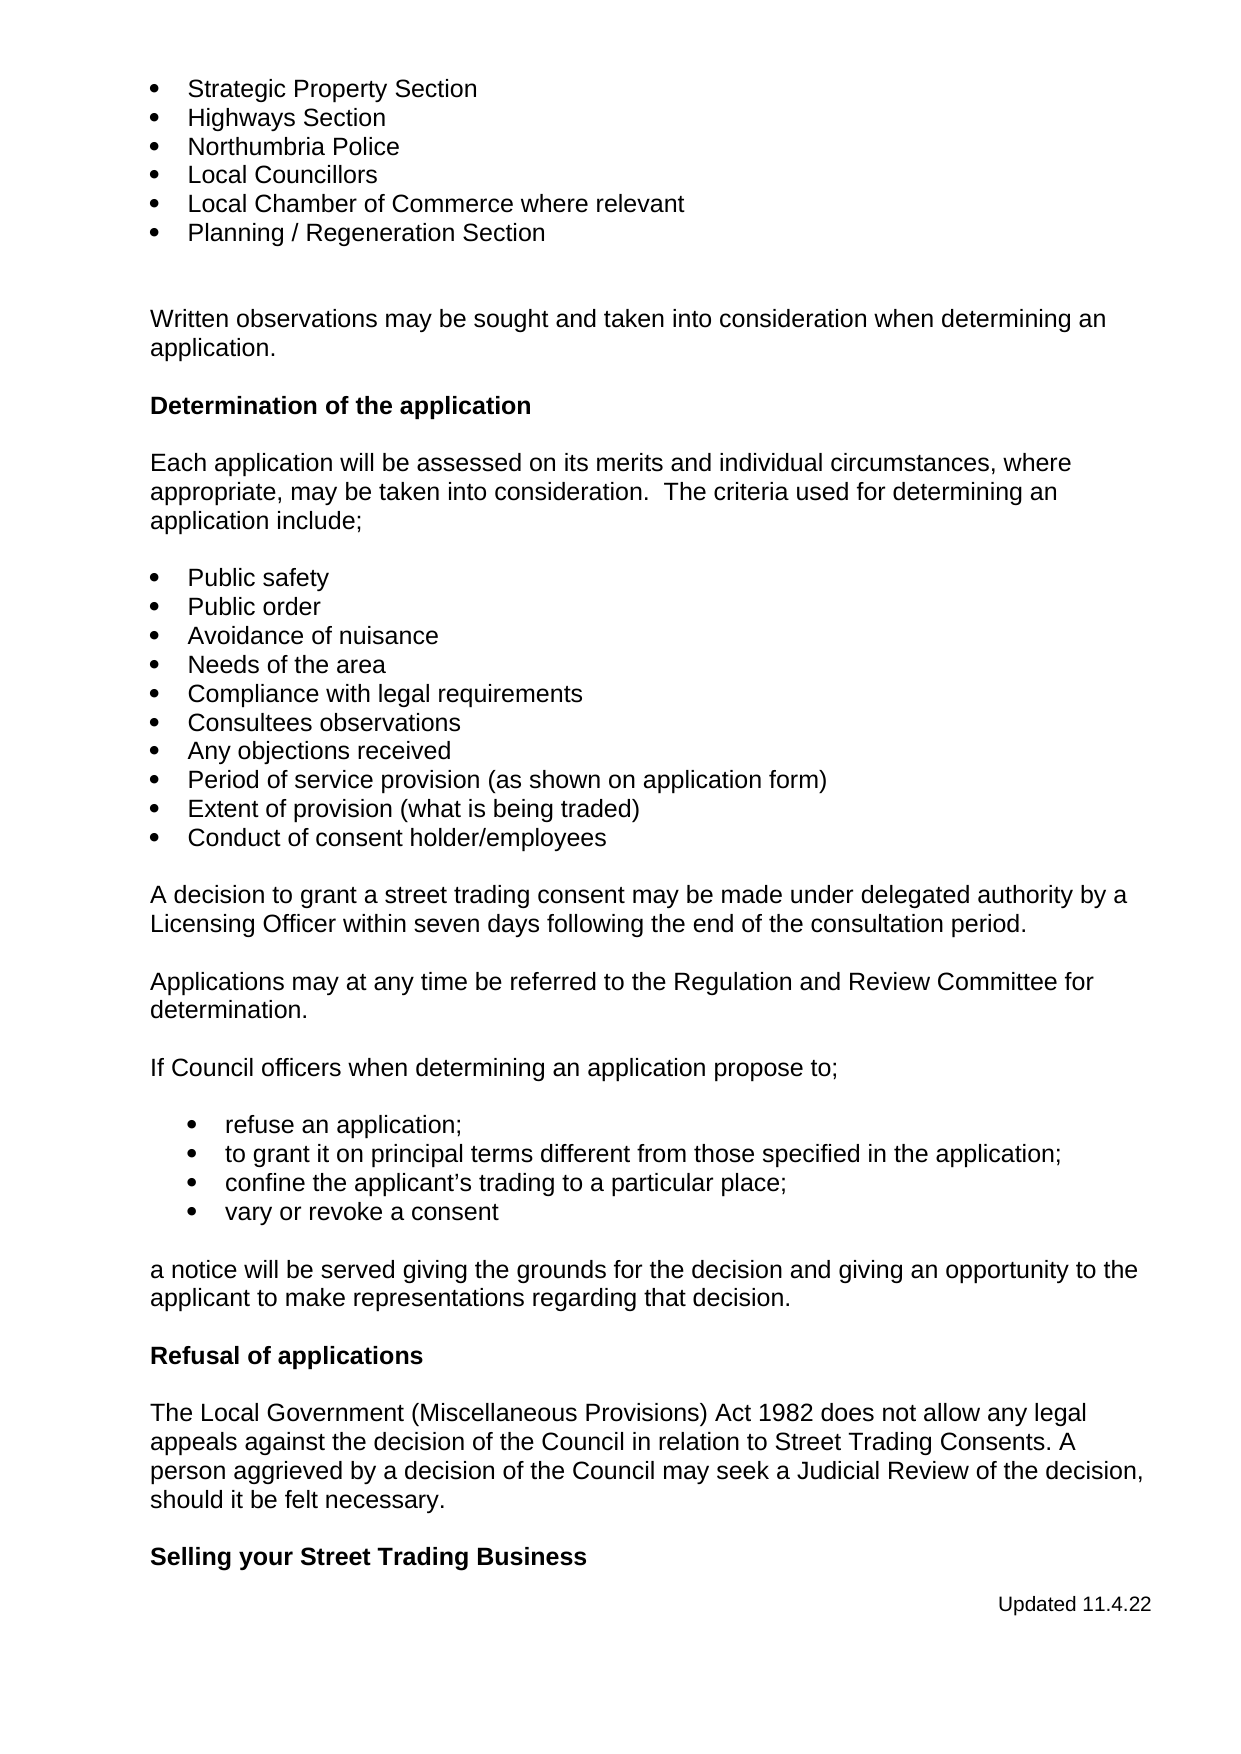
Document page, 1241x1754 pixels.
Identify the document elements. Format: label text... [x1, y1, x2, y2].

list vary or revoke a consent [187, 1197, 1152, 1226]
list Local Chamber of Commerce where relevant [150, 189, 1152, 218]
list Strategic Property Section [150, 74, 1152, 103]
list Avoidance of nuisance [150, 621, 1152, 650]
list Planning / Regeneration Section [150, 218, 1152, 247]
list Compliance with legal requirements [150, 679, 1152, 707]
list Any objections received [150, 736, 1152, 765]
text Written observations may be sought and taken into consideration when determining an application. [150, 304, 1152, 362]
list confine the applicant’s trading to a particular place; [187, 1168, 1152, 1197]
list Conduct of consent holder/employees [150, 823, 1152, 852]
text If Council officers when determining an application propose to; [150, 1053, 1152, 1082]
text The Local Government (Miscellaneous Provisions) Act 1982 does not allow any legal appeals against the decision of the Council in relation to Street Trading Consents. A person aggrieved by a decision of the Council may seek a Judicial Review of the decision, should it be felt necessary. [150, 1398, 1152, 1513]
list to grant it on principal terms different from those specified in the application; [187, 1139, 1152, 1168]
list Extent of provision (what is being traded) [150, 794, 1152, 823]
text Refusal of applications [150, 1341, 1152, 1370]
text Applications may at any time be referred to the Regulation and Review Committee for determination. [150, 967, 1152, 1024]
text Selling your Street Trading Business [150, 1542, 1152, 1571]
text A decision to grant a street trading consent may be made under delegated authority by a Licensing Officer within seven days following the end of the consultation period. [150, 881, 1152, 938]
text Each application will be assessed on its merits and individual circumstances, where appropriate, may be taken into consideration. The criteria used for determining an application include; [150, 448, 1152, 534]
list Consultees observations [150, 707, 1152, 736]
list Northumbria Police [150, 132, 1152, 160]
list Period of service provision (as shown on application form) [150, 765, 1152, 794]
list Public safety [150, 563, 1152, 592]
text a notice will be served giving the grounds for the decision and giving an opportunity to the applicant to make representations regarding that decision. [150, 1255, 1152, 1312]
list Needs of the area [150, 650, 1152, 679]
list Highways Section [150, 103, 1152, 132]
list Public order [150, 592, 1152, 621]
list refuse an application; [187, 1111, 1152, 1139]
list Local Councillors [150, 160, 1152, 189]
text Determination of the application [150, 391, 1152, 419]
